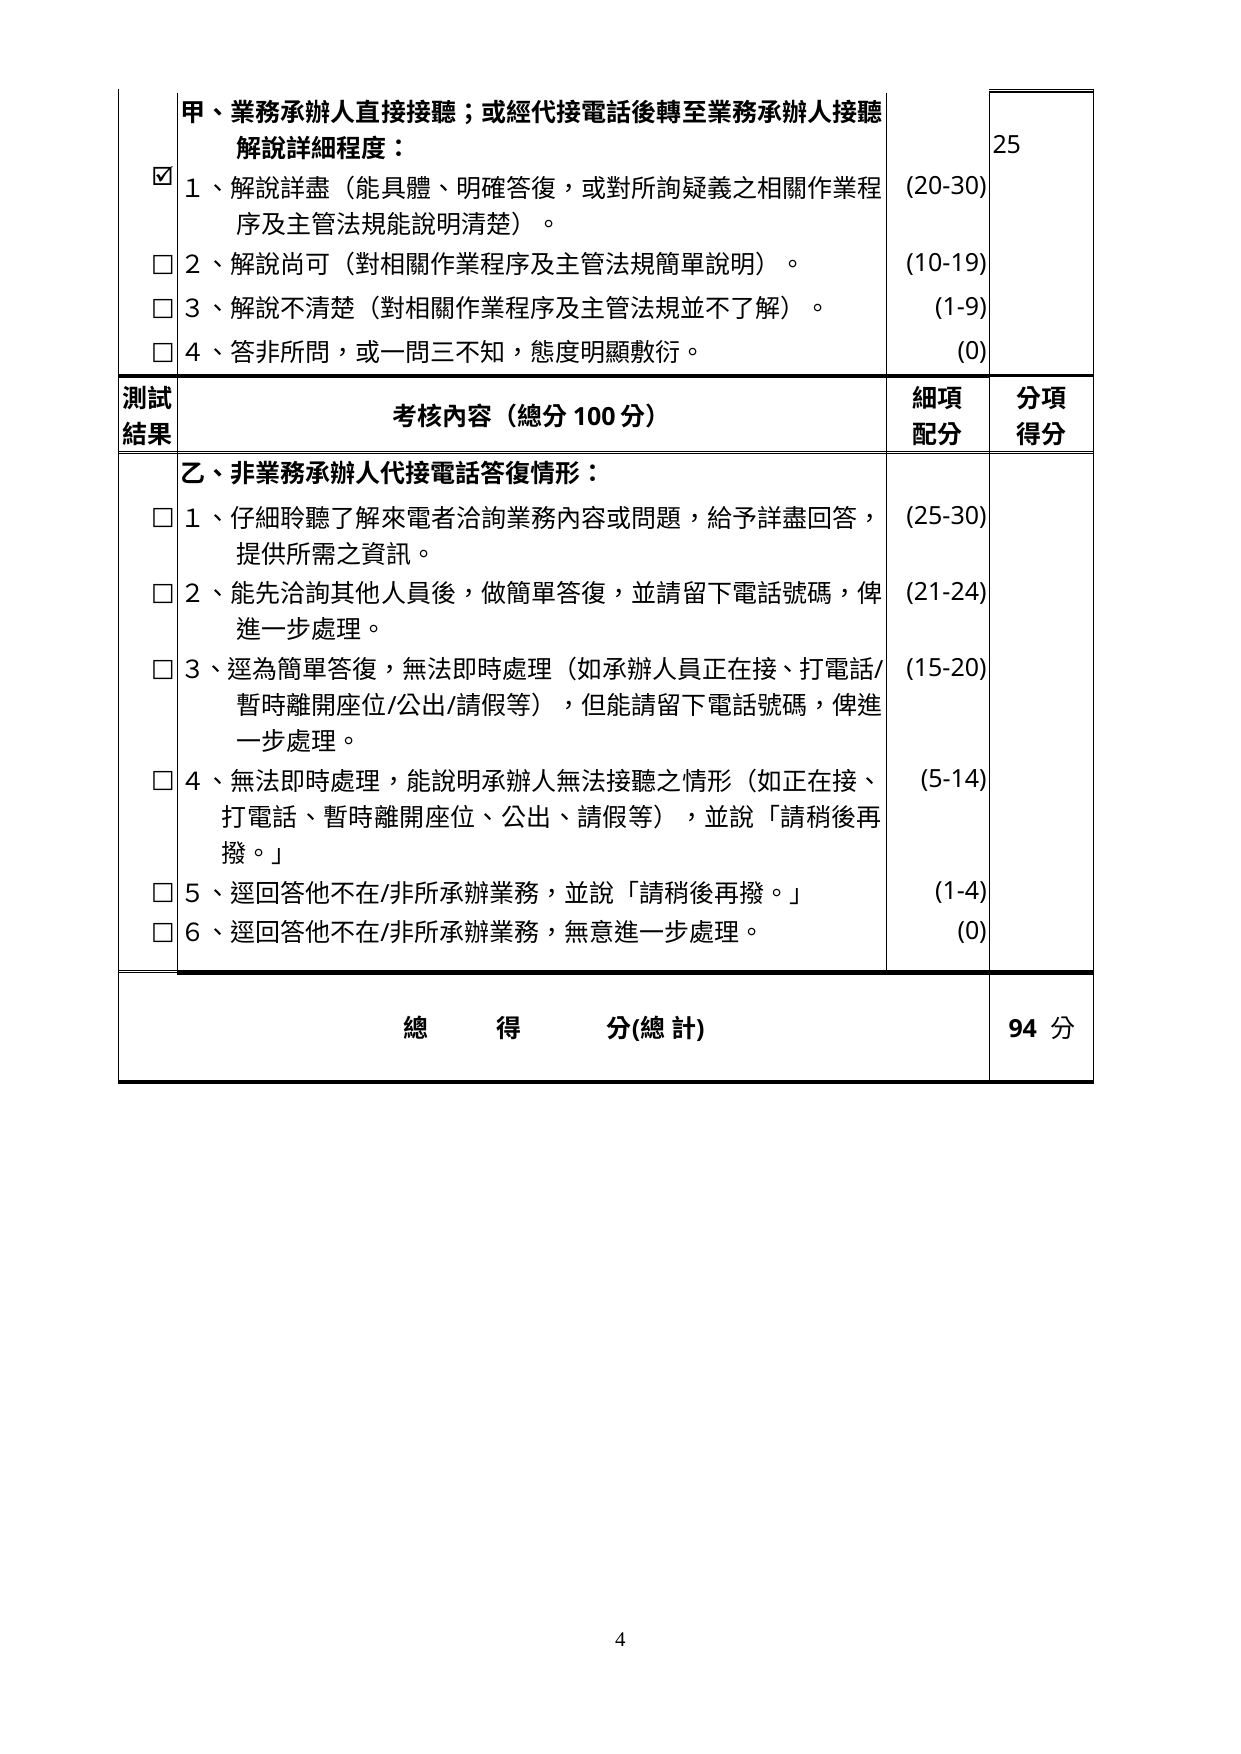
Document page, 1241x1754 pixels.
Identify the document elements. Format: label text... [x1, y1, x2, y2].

table_cell ５、逕回答他不在/非所承辦業務，並說「請稍後再撥。」 [178, 870, 886, 909]
table_cell 分項 得分 [990, 377, 1093, 451]
table_cell ３、解說不清楚（對相關作業程序及主管法規並不了解）。 [178, 286, 886, 329]
table_cell 94 分 [990, 975, 1093, 1079]
table_cell [990, 454, 1093, 970]
table_cell (15-20) [887, 646, 989, 758]
table_cell □ [119, 571, 177, 646]
table_cell [119, 89, 177, 165]
table_cell [119, 454, 177, 495]
table_cell ２、能先洽詢其他人員後，做簡單答復，並請留下電話號碼，俾進一步處理。 [178, 571, 886, 646]
table_cell １、解說詳盡（能具體、明確答復，或對所詢疑義之相關作業程序及主管法規能說明清楚）。 [178, 165, 886, 241]
table_cell 總 得 分(總 計) [119, 973, 989, 1079]
table_cell ３、逕為簡單答復，無法即時處理（如承辦人員正在接、打電話/暫時離開座位/公出/請假等），但能請留下電話號碼，俾進一步處理。 [178, 646, 886, 758]
table_cell 25 [990, 93, 1093, 374]
table_cell 甲、業務承辦人直接接聽；或經代接電話後轉至業務承辦人接聽解說詳細程度： [177, 89, 886, 165]
table_cell □ [119, 286, 177, 329]
table_cell (0) [887, 329, 989, 374]
table_cell □ [119, 329, 177, 374]
table_cell □ [119, 758, 177, 870]
table_cell 細項 配分 [887, 378, 989, 451]
table_cell 考核內容（總分100分） [178, 378, 886, 451]
table_cell [886, 89, 989, 165]
table_cell [887, 454, 989, 495]
table_cell □ [119, 646, 177, 758]
table_cell  [119, 165, 177, 241]
table_cell (1-9) [887, 286, 989, 329]
table_cell １、仔細聆聽了解來電者洽詢業務內容或問題，給予詳盡回答，提供所需之資訊。 [178, 495, 886, 571]
table_cell ４、答非所問，或一問三不知，態度明顯敷衍。 [178, 329, 886, 374]
table_cell (21-24) [887, 571, 989, 646]
table_cell (1-4) [887, 870, 989, 909]
table_cell □ [119, 909, 177, 970]
table_cell (25-30) [887, 495, 989, 571]
table_cell ４、無法即時處理，能說明承辦人無法接聽之情形（如正在接、打電話、暫時離開座位、公出、請假等），並說「請稍後再撥。」 [178, 758, 886, 870]
table_cell (5-14) [887, 758, 989, 870]
table_cell 乙、非業務承辦人代接電話答復情形： [178, 454, 886, 495]
table_cell ２、解說尚可（對相關作業程序及主管法規簡單說明）。 [178, 241, 886, 286]
table_cell (20-30) [887, 165, 989, 241]
table_cell □ [119, 495, 177, 571]
table_cell (0) [887, 909, 989, 970]
table_cell 測試 結果 [119, 378, 177, 451]
table_cell □ [119, 241, 177, 286]
table_cell ６、逕回答他不在/非所承辦業務，無意進一步處理。 [178, 909, 886, 970]
table_cell (10-19) [887, 241, 989, 286]
table_cell □ [119, 870, 177, 909]
